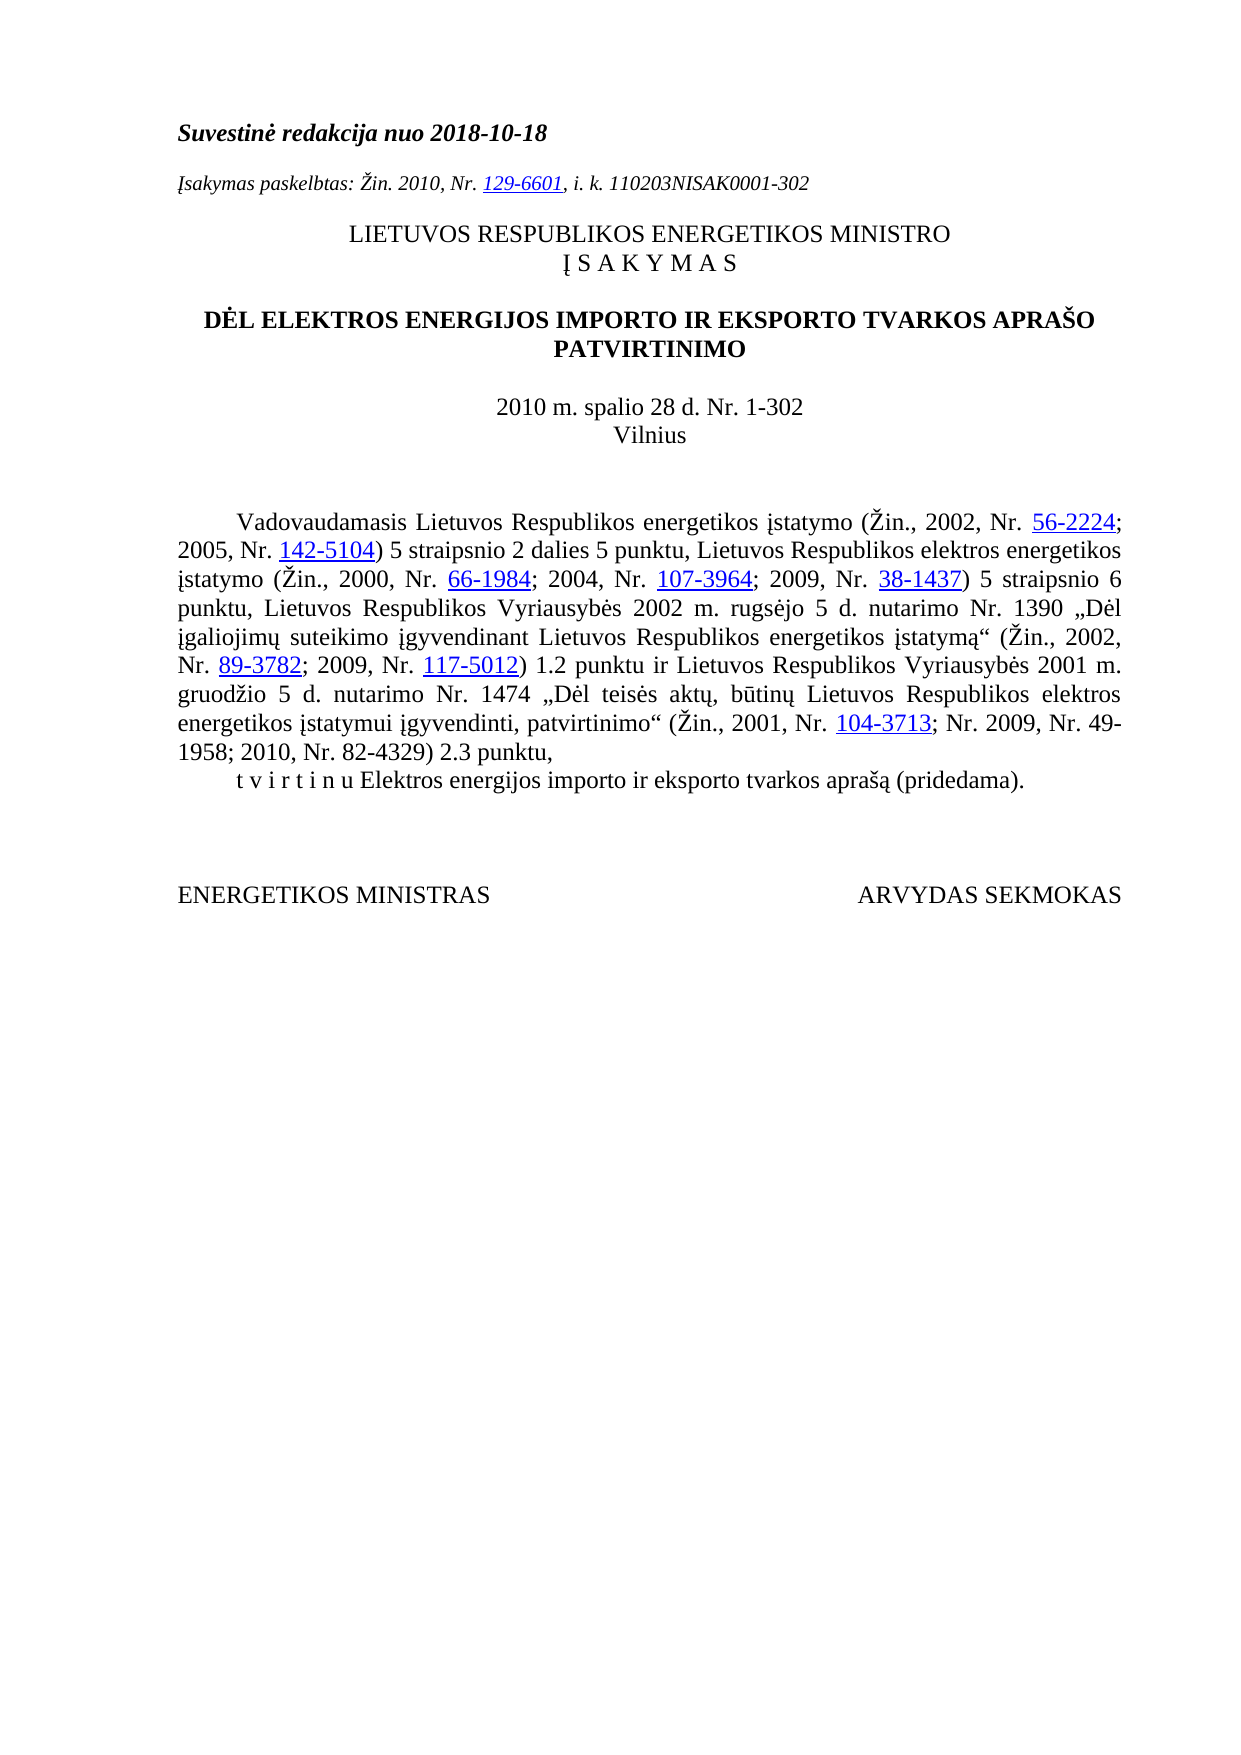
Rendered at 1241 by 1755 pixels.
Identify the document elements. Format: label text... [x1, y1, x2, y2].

text t v i r t i n u Elektros energijos importo ir eksporto tvarkos aprašą (pridedama). [177, 765, 1122, 794]
text LIETUVOS RESPUBLIKOS ENERGETIKOS MINISTRO [177, 219, 1122, 248]
text Energetikos ministras Arvydas Sekmokas [177, 880, 1122, 909]
text Vilnius [177, 420, 1122, 449]
text Įsakymas paskelbtas: Žin. 2010, Nr. 129-6601, i. k. 110203NISAK0001-302 [177, 171, 1122, 195]
text Suvestinė redakcija nuo 2018-10-18 [177, 118, 1122, 147]
text Į S A K Y M A S [177, 248, 1122, 277]
text 2010 m. spalio 28 d. Nr. 1-302 [177, 392, 1122, 420]
text DĖL ELEKTROS ENERGIJOS IMPORTO IR EKSPORTO TVARKOS APRAŠO PATVIRTINIMO [177, 305, 1122, 363]
text Vadovaudamasis Lietuvos Respublikos energetikos įstatymo (Žin., 2002, Nr. 56-2224; 2005, Nr. 142-5104) 5 straipsnio 2 dalies 5 punktu, Lietuvos Respublikos elektros energetikos įstatymo (Žin., 2000, Nr. 66-1984; 2004, Nr. 107-3964; 2009, Nr. 38-1437) 5 straipsnio 6 punktu, Lietuvos Respublikos Vyriausybės 2002 m. rugsėjo 5 d. nutarimo Nr. 1390 „Dėl įgaliojimų suteikimo įgyvendinant Lietuvos Respublikos energetikos įstatymą“ (Žin., 2002, Nr. 89-3782; 2009, Nr. 117-5012) 1.2 punktu ir Lietuvos Respublikos Vyriausybės 2001 m. gruodžio 5 d. nutarimo Nr. 1474 „Dėl teisės aktų, būtinų Lietuvos Respublikos elektros energetikos įstatymui įgyvendinti, patvirtinimo“ (Žin., 2001, Nr. 104-3713; Nr. 2009, Nr. 49-1958; 2010, Nr. 82-4329) 2.3 punktu, [177, 507, 1122, 765]
